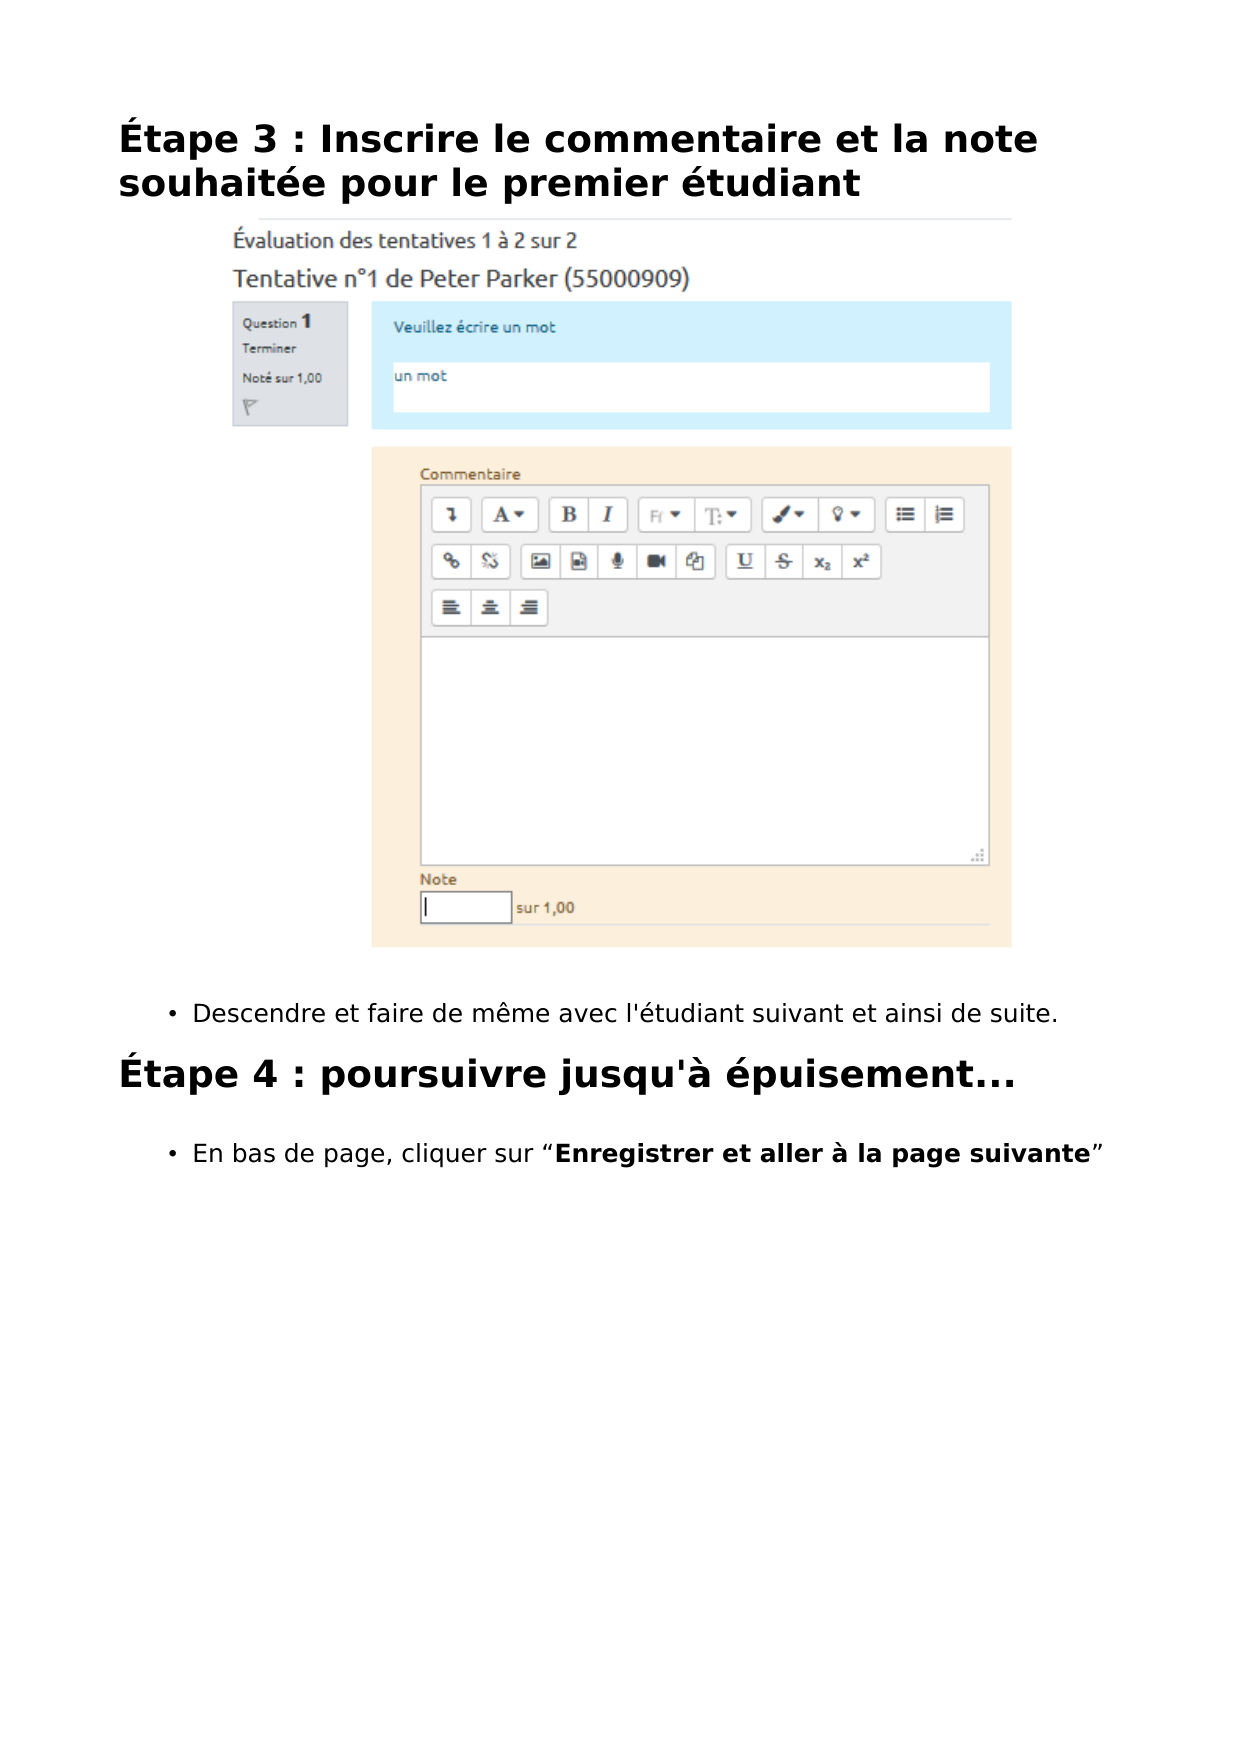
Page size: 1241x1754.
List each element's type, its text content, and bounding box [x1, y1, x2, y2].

picture [217, 217, 1023, 957]
subtitle Étape 3 : Inscrire le commentaire et la note souhaitée pour le premier étudiant [118, 118, 1122, 205]
list En bas de page, cliquer sur “Enregistrer et aller à la page suivante” [177, 1139, 1122, 1168]
subtitle Étape 4 : poursuivre jusqu'à épuisement... [118, 1053, 1122, 1097]
list Descendre et faire de même avec l'étudiant suivant et ainsi de suite. [177, 999, 1122, 1028]
